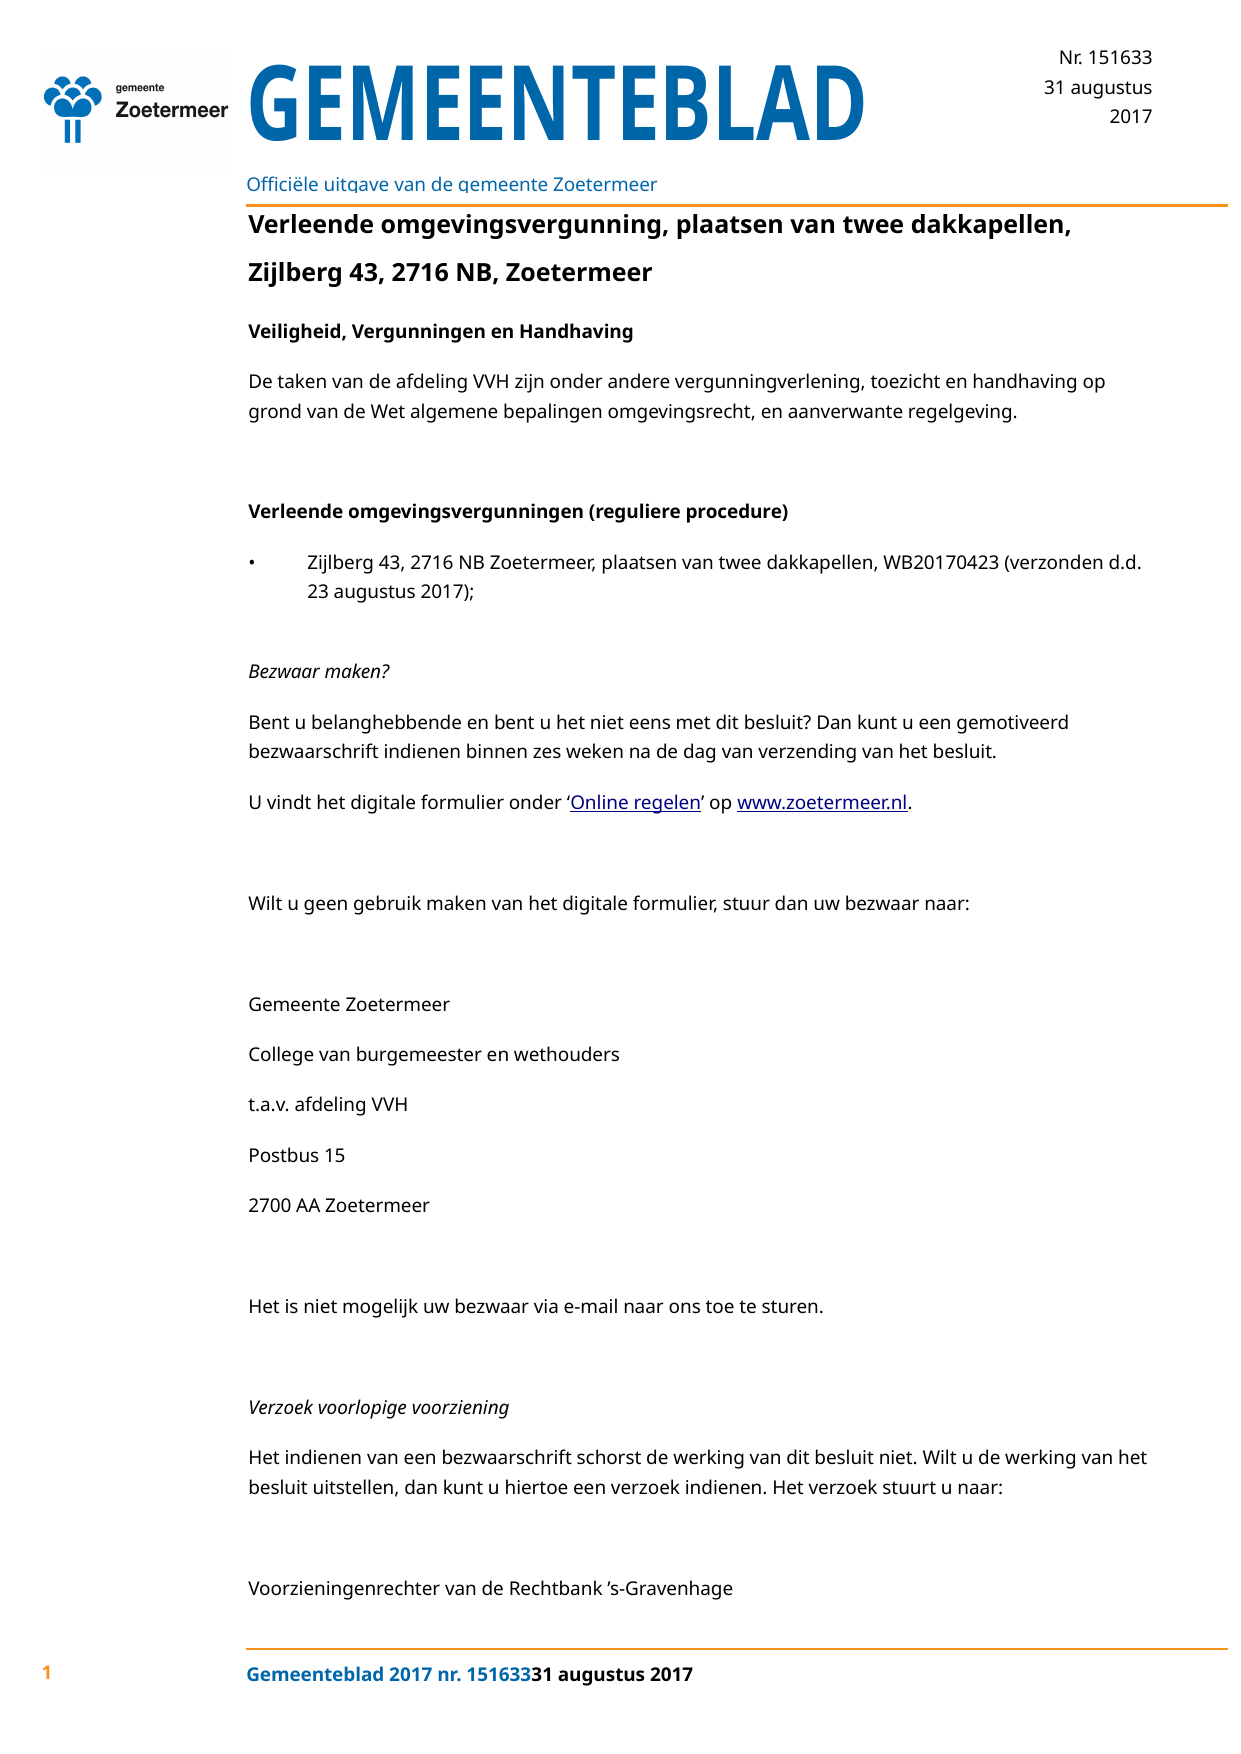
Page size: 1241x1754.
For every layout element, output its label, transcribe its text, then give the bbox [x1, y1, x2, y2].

text Bent u belanghebbende en bent u het niet eens met dit besluit? Dan kunt u een gemotiveerd bezwaarschrift indienen binnen zes weken na de dag van verzending van het besluit. [248, 709, 1152, 764]
text Verleende omgevingsvergunning, plaatsen van twee dakkapellen, Zijlberg 43, 2716 NB, Zoetermeer [248, 207, 1152, 288]
text De taken van de afdeling VVH zijn onder andere vergunningverlening, toezicht en handhaving op grond van de Wet algemene bepalingen omgevingsrecht, en aanverwante regelgeving. [248, 368, 1152, 424]
text College van burgemeester en wethouders [248, 1041, 1152, 1067]
text Bezwaar maken? [248, 659, 1152, 684]
text Verleende omgevingsvergunningen (reguliere procedure) [248, 499, 1152, 524]
text Veiligheid, Vergunningen en Handhaving [248, 318, 1152, 344]
text 2700 AA Zoetermeer [248, 1192, 1152, 1218]
text Het indienen van een bezwaarschrift schorst de werking van dit besluit niet. Wilt u de werking van het besluit uitstellen, dan kunt u hiertoe een verzoek indienen. Het verzoek stuurt u naar: [248, 1444, 1152, 1500]
text Wilt u geen gebruik maken van het digitale formulier, stuur dan uw bezwaar naar: [248, 890, 1152, 916]
text U vindt het digitale formulier onder ‘Online regelen’ op www.zoetermeer.nl. [248, 789, 1152, 815]
text Postbus 15 [248, 1142, 1152, 1168]
text Voorzieningenrechter van de Rechtbank ’s-Gravenhage [248, 1575, 1152, 1601]
text Het is niet mogelijk uw bezwaar via e-mail naar ons toe te sturen. [248, 1293, 1152, 1319]
list Zijlberg 43, 2716 NB Zoetermeer, plaatsen van twee dakkapellen, WB20170423 (verzonden d.d. 23 augustus 2017); [248, 549, 1152, 604]
text t.a.v. afdeling VVH [248, 1092, 1152, 1117]
text Verzoek voorlopige voorziening [248, 1394, 1152, 1420]
picture [41, 47, 231, 172]
text Gemeente Zoetermeer [248, 991, 1152, 1017]
